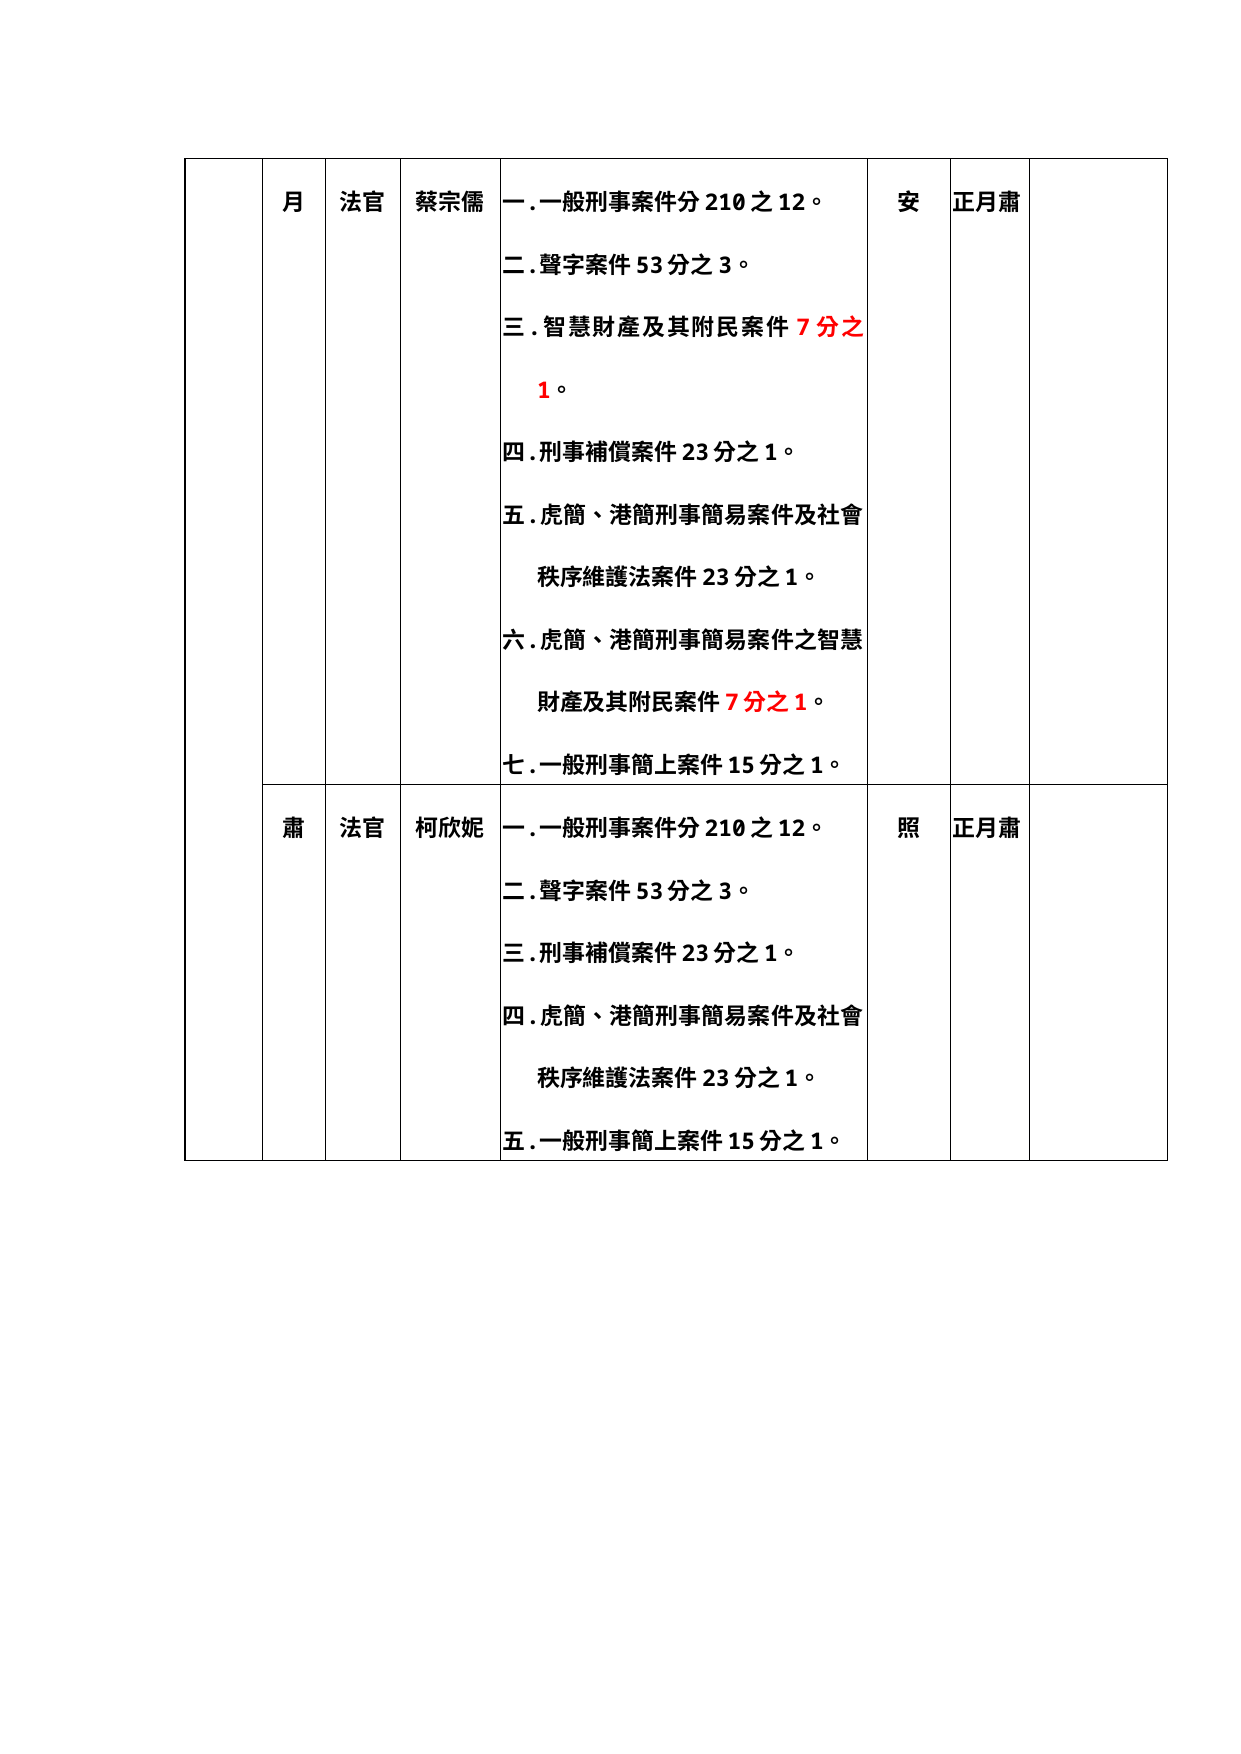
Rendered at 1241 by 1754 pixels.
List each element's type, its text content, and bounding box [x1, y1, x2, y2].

table_cell [1030, 159, 1167, 784]
table_cell 法官 [326, 159, 400, 784]
table_cell 肅 [263, 785, 325, 1160]
table_cell 法官 [326, 785, 400, 1160]
table_cell 正月肅 [951, 159, 1029, 784]
table_cell 正月肅 [951, 785, 1029, 1160]
table_cell [1030, 785, 1167, 1160]
table_cell 一.一般刑事案件分210之12。 二.聲字案件53分之3。 三.智慧財產及其附民案件7分之1。 四.刑事補償案件23分之1。 五.虎簡、港簡刑事簡易案件及社會秩序維護法案件23分之1。 六.虎簡、港簡刑事簡易案件之智慧財產及其附民案件7分之1。 七.一般刑事簡上案件15分之1。 [501, 159, 867, 784]
table_cell 一.一般刑事案件分210之12。 二.聲字案件53分之3。 三.刑事補償案件23分之1。 四.虎簡、港簡刑事簡易案件及社會秩序維護法案件23分之1。 五.一般刑事簡上案件15分之1。 [501, 785, 867, 1160]
table_cell 蔡宗儒 [401, 159, 500, 784]
table_cell 照 [868, 785, 950, 1160]
table_cell 安 [868, 159, 950, 784]
table_cell 柯欣妮 [401, 785, 500, 1160]
table_cell 月 [263, 159, 325, 784]
table_cell [186, 159, 262, 1160]
